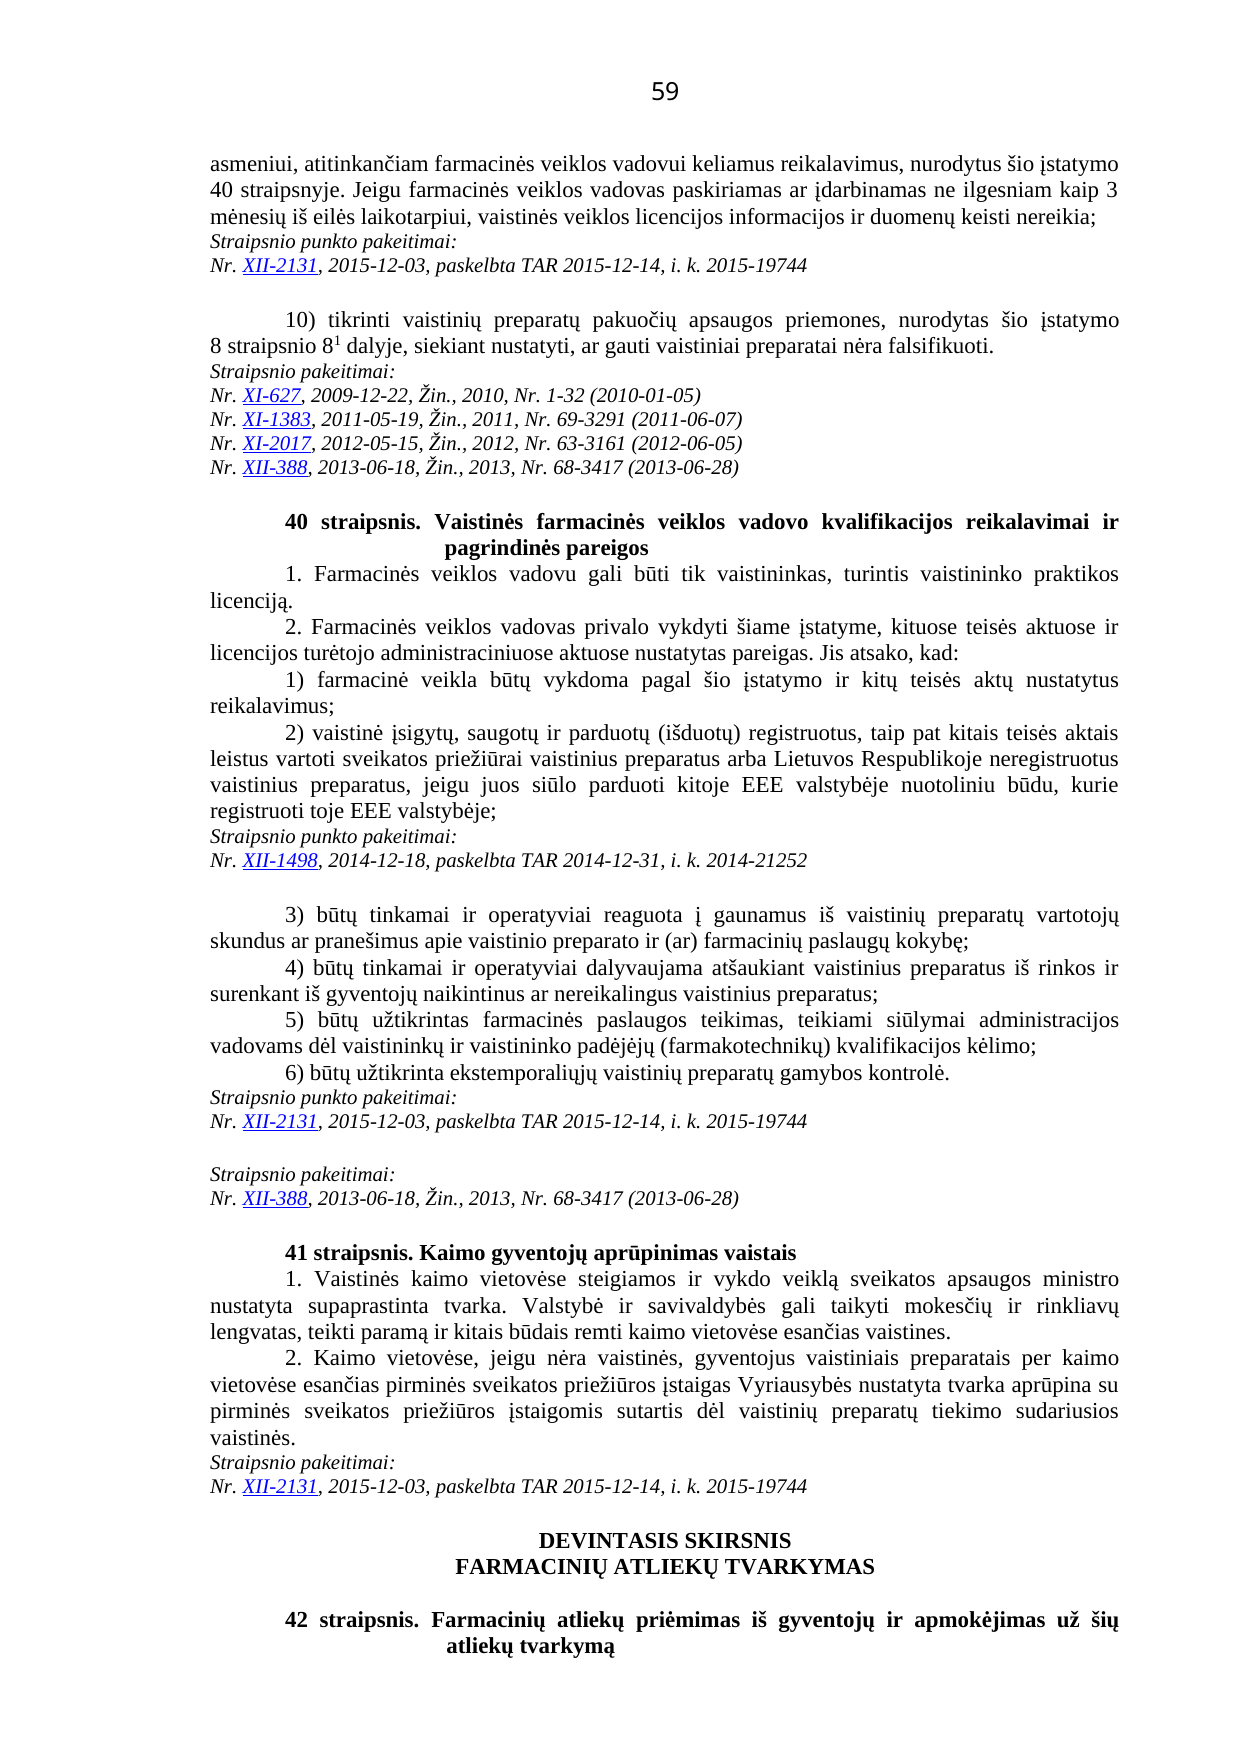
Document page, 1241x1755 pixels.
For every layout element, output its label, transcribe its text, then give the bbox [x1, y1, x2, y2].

text 1. Vaistinės kaimo vietovėse steigiamos ir vykdo veiklą sveikatos apsaugos ministro nustatyta supaprastinta tvarka. Valstybė ir savivaldybės gali taikyti mokesčių ir rinkliavų lengvatas, teikti paramą ir kitais būdais remti kaimo vietovėse esančias vaistines. [210, 1265, 1120, 1344]
text Nr. XI-627, 2009-12-22, Žin., 2010, Nr. 1-32 (2010-01-05) [210, 383, 1120, 407]
text Nr. XII-388, 2013-06-18, Žin., 2013, Nr. 68-3417 (2013-06-28) [210, 455, 1120, 479]
text Straipsnio pakeitimai: [210, 1162, 1120, 1186]
text Straipsnio pakeitimai: [210, 359, 1120, 383]
text 2. Farmacinės veiklos vadovas privalo vykdyti šiame įstatyme, kituose teisės aktuose ir licencijos turėtojo administraciniuose aktuose nustatytas pareigas. Jis atsako, kad: [210, 613, 1120, 666]
text Nr. XII-2131, 2015-12-03, paskelbta TAR 2015-12-14, i. k. 2015-19744 [210, 253, 1120, 277]
text Straipsnio punkto pakeitimai: [210, 229, 1120, 253]
text 1) farmacinė veikla būtų vykdoma pagal šio įstatymo ir kitų teisės aktų nustatytus reikalavimus; [210, 666, 1120, 718]
text asmeniui, atitinkančiam farmacinės veiklos vadovui keliamus reikalavimus, nurodytus šio įstatymo 40 straipsnyje. Jeigu farmacinės veiklos vadovas paskiriamas ar įdarbinamas ne ilgesniam kaip 3 mėnesių iš eilės laikotarpiui, vaistinės veiklos licencijos informacijos ir duomenų keisti nereikia; [210, 150, 1120, 229]
text 6) būtų užtikrinta ekstemporaliųjų vaistinių preparatų gamybos kontrolė. [210, 1059, 1120, 1085]
text 40 straipsnis. Vaistinės farmacinės veiklos vadovo kvalifikacijos reikalavimai ir pagrindinės pareigos [285, 508, 1120, 560]
text Nr. XI-1383, 2011-05-19, Žin., 2011, Nr. 69-3291 (2011-06-07) [210, 407, 1120, 431]
text 42 straipsnis. Farmacinių atliekų priėmimas iš gyventojų ir apmokėjimas už šių atliekų tvarkymą [285, 1606, 1120, 1658]
text Nr. XII-2131, 2015-12-03, paskelbta TAR 2015-12-14, i. k. 2015-19744 [210, 1474, 1120, 1498]
text 41 straipsnis. Kaimo gyventojų aprūpinimas vaistais [210, 1239, 1120, 1265]
text Straipsnio pakeitimai: [210, 1450, 1120, 1474]
text 3) būtų tinkamai ir operatyviai reaguota į gaunamus iš vaistinių preparatų vartotojų skundus ar pranešimus apie vaistinio preparato ir (ar) farmacinių paslaugų kokybę; [210, 901, 1120, 953]
text Nr. XII-2131, 2015-12-03, paskelbta TAR 2015-12-14, i. k. 2015-19744 [210, 1109, 1120, 1133]
text 1. Farmacinės veiklos vadovu gali būti tik vaistininkas, turintis vaistininko praktikos licenciją. [210, 560, 1120, 613]
text 2) vaistinė įsigytų, saugotų ir parduotų (išduotų) registruotus, taip pat kitais teisės aktais leistus vartoti sveikatos priežiūrai vaistinius preparatus arba Lietuvos Respublikoje neregistruotus vaistinius preparatus, jeigu juos siūlo parduoti kitoje EEE valstybėje nuotoliniu būdu, kurie registruoti toje EEE valstybėje; [210, 718, 1120, 824]
text Straipsnio punkto pakeitimai: [210, 824, 1120, 848]
text 5) būtų užtikrintas farmacinės paslaugos teikimas, teikiami siūlymai administracijos vadovams dėl vaistininkų ir vaistininko padėjėjų (farmakotechnikų) kvalifikacijos kėlimo; [210, 1006, 1120, 1059]
text 10) tikrinti vaistinių preparatų pakuočių apsaugos priemones, nurodytas šio įstatymo 8 straipsnio 81 dalyje, siekiant nustatyti, ar gauti vaistiniai preparatai nėra falsifikuoti. [210, 306, 1120, 359]
text 4) būtų tinkamai ir operatyviai dalyvaujama atšaukiant vaistinius preparatus iš rinkos ir surenkant iš gyventojų naikintinus ar nereikalingus vaistinius preparatus; [210, 953, 1120, 1006]
text Nr. XII-388, 2013-06-18, Žin., 2013, Nr. 68-3417 (2013-06-28) [210, 1186, 1120, 1210]
text Nr. XI-2017, 2012-05-15, Žin., 2012, Nr. 63-3161 (2012-06-05) [210, 431, 1120, 455]
text 2. Kaimo vietovėse, jeigu nėra vaistinės, gyventojus vaistiniais preparatais per kaimo vietovėse esančias pirminės sveikatos priežiūros įstaigas Vyriausybės nustatyta tvarka aprūpina su pirminės sveikatos priežiūros įstaigomis sutartis dėl vaistinių preparatų tiekimo sudariusios vaistinės. [210, 1344, 1120, 1450]
text Straipsnio punkto pakeitimai: [210, 1085, 1120, 1109]
text DEVINTASIS skIRSNIS [210, 1527, 1120, 1553]
text Nr. XII-1498, 2014-12-18, paskelbta TAR 2014-12-31, i. k. 2014-21252 [210, 848, 1120, 872]
text farmacinių atliekų tvarkymAS [210, 1553, 1120, 1579]
